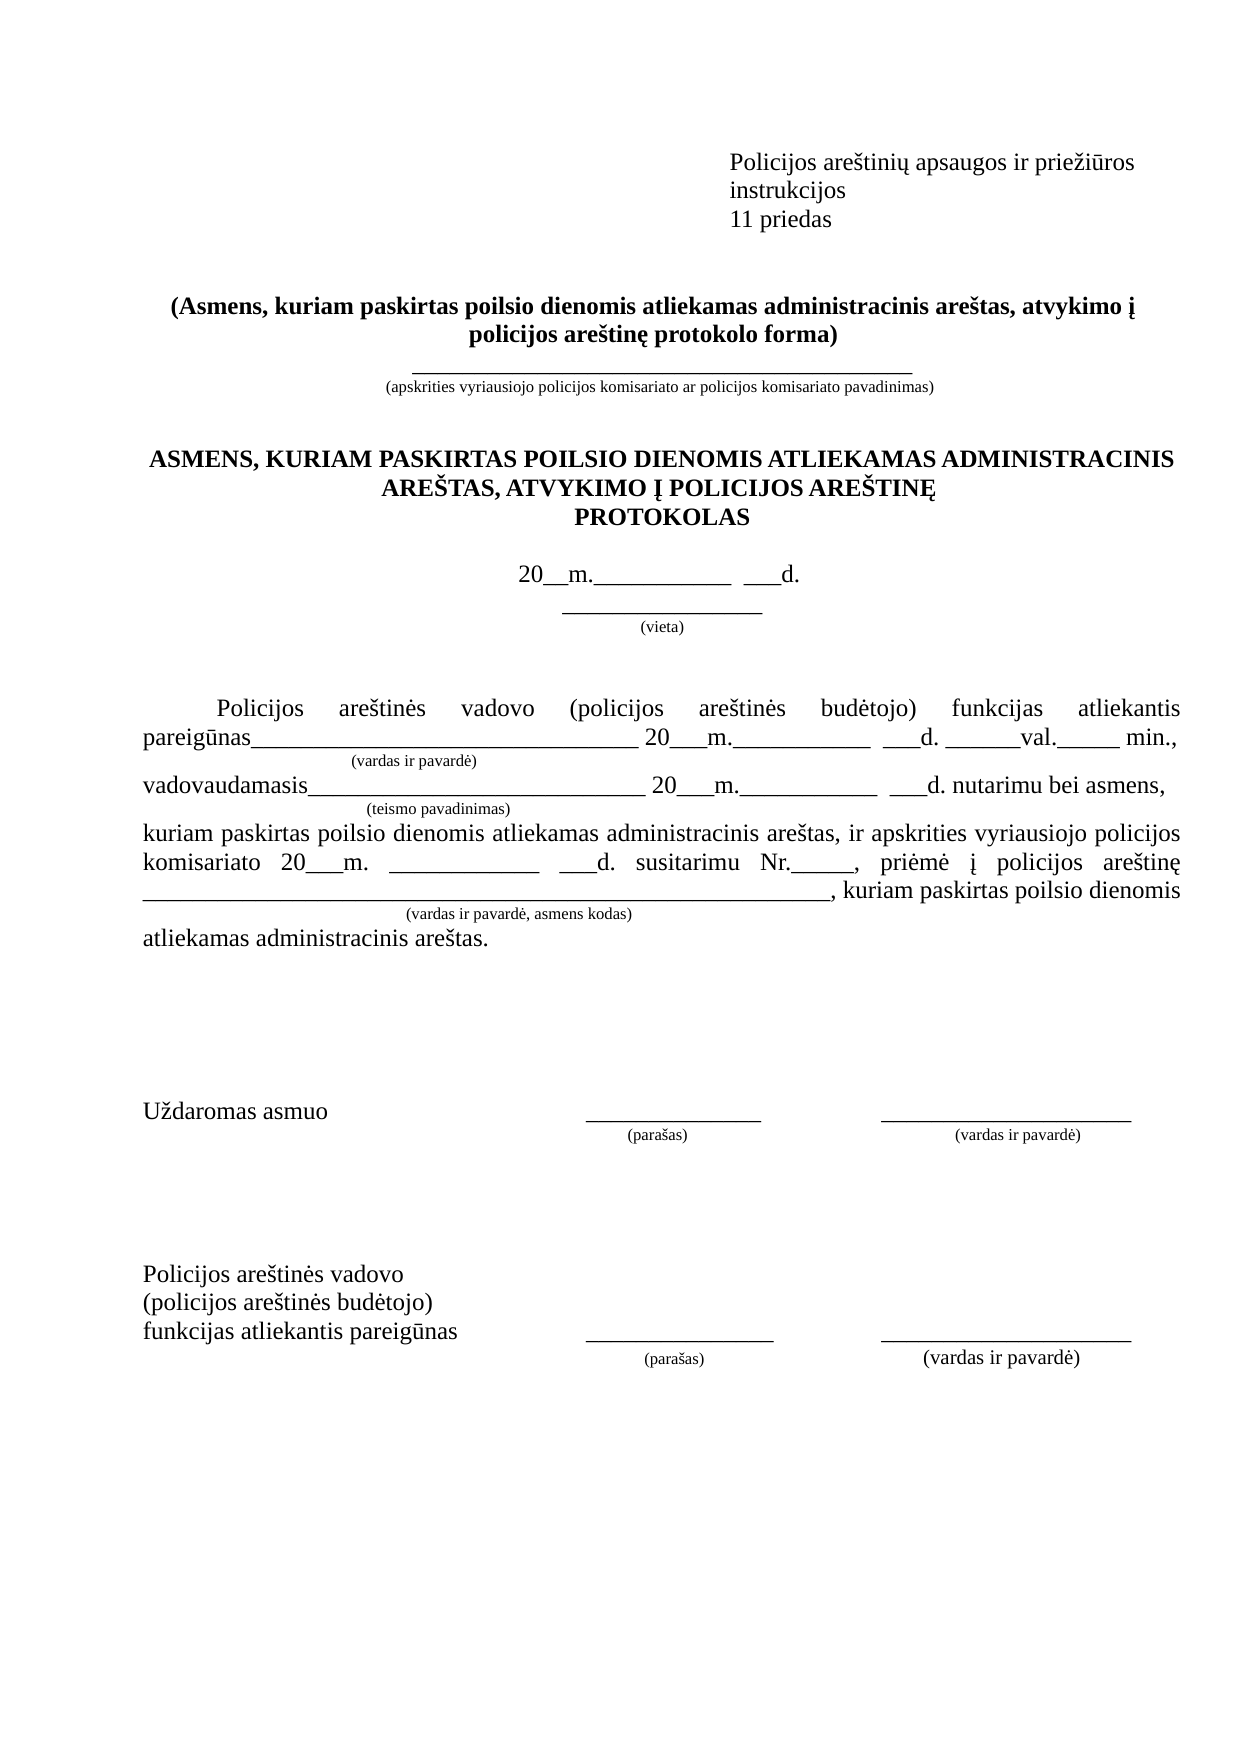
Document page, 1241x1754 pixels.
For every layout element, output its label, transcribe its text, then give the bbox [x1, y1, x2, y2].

text (vardas ir pavardė) [143, 751, 1182, 770]
subtitle ________________________________________ [143, 348, 1182, 377]
text (teismo pavadinimas) [143, 799, 1182, 818]
text (vardas ir pavardė, asmens kodas) [143, 904, 1182, 923]
text vadovaudamasis___________________________ 20___m.___________ ___d. nutarimu bei asmens, [143, 770, 1182, 799]
text Uždaromas asmuo ______________ ____________________ [143, 1096, 1182, 1124]
text 20__m.___________ ___d. [143, 559, 1182, 588]
text atliekamas administracinis areštas. [143, 923, 1182, 952]
text PROTOKOLAS [143, 502, 1182, 530]
text kuriam paskirtas poilsio dienomis atliekamas administracinis areštas, ir apskrities vyriausiojo policijos komisariato 20___m. ____________ ___d. susitarimu Nr._____, priėmė į policijos areštinę _______________________________________________________, kuriam paskirtas poilsio dienomis [143, 818, 1182, 904]
text Policijos areštinės vadovo (policijos areštinės budėtojo) funkcijas atliekantis pareigūnas_______________________________ 20___m.___________ ___d. ______val._____ min., [143, 693, 1182, 751]
table_header [131, 147, 143, 262]
text ________________ [143, 588, 1182, 617]
text (apskrities vyriausiojo policijos komisariato ar policijos komisariato pavadinimas) [143, 377, 1182, 396]
table_header [143, 147, 718, 262]
text (parašas) (vardas ir pavardė) [143, 1124, 1182, 1144]
text (policijos areštinės budėtojo) [143, 1287, 1182, 1316]
text Policijos areštinės vadovo [143, 1259, 1182, 1287]
text (Asmens, kuriam paskirtas poilsio dienomis atliekamas administracinis areštas, atvykimo į policijos areštinę protokolo forma) [143, 291, 1164, 348]
text (vieta) [143, 617, 1182, 636]
text funkcijas atliekantis pareigūnas _______________ ____________________ [143, 1316, 1182, 1345]
table_header [1146, 147, 1157, 262]
text (parašas) (vardas ir pavardė) [143, 1345, 1182, 1369]
text ASMENS, KURIAM PASKIRTAS POILSIO DIENOMIS ATLIEKAMAS ADMINISTRACINIS AREŠTAS, ATVYKIMO Į POLICIJOS AREŠTINĘ [143, 444, 1182, 502]
table_header Policijos areštinių apsaugos ir priežiūros instrukcijos 11 priedas [718, 147, 1146, 262]
